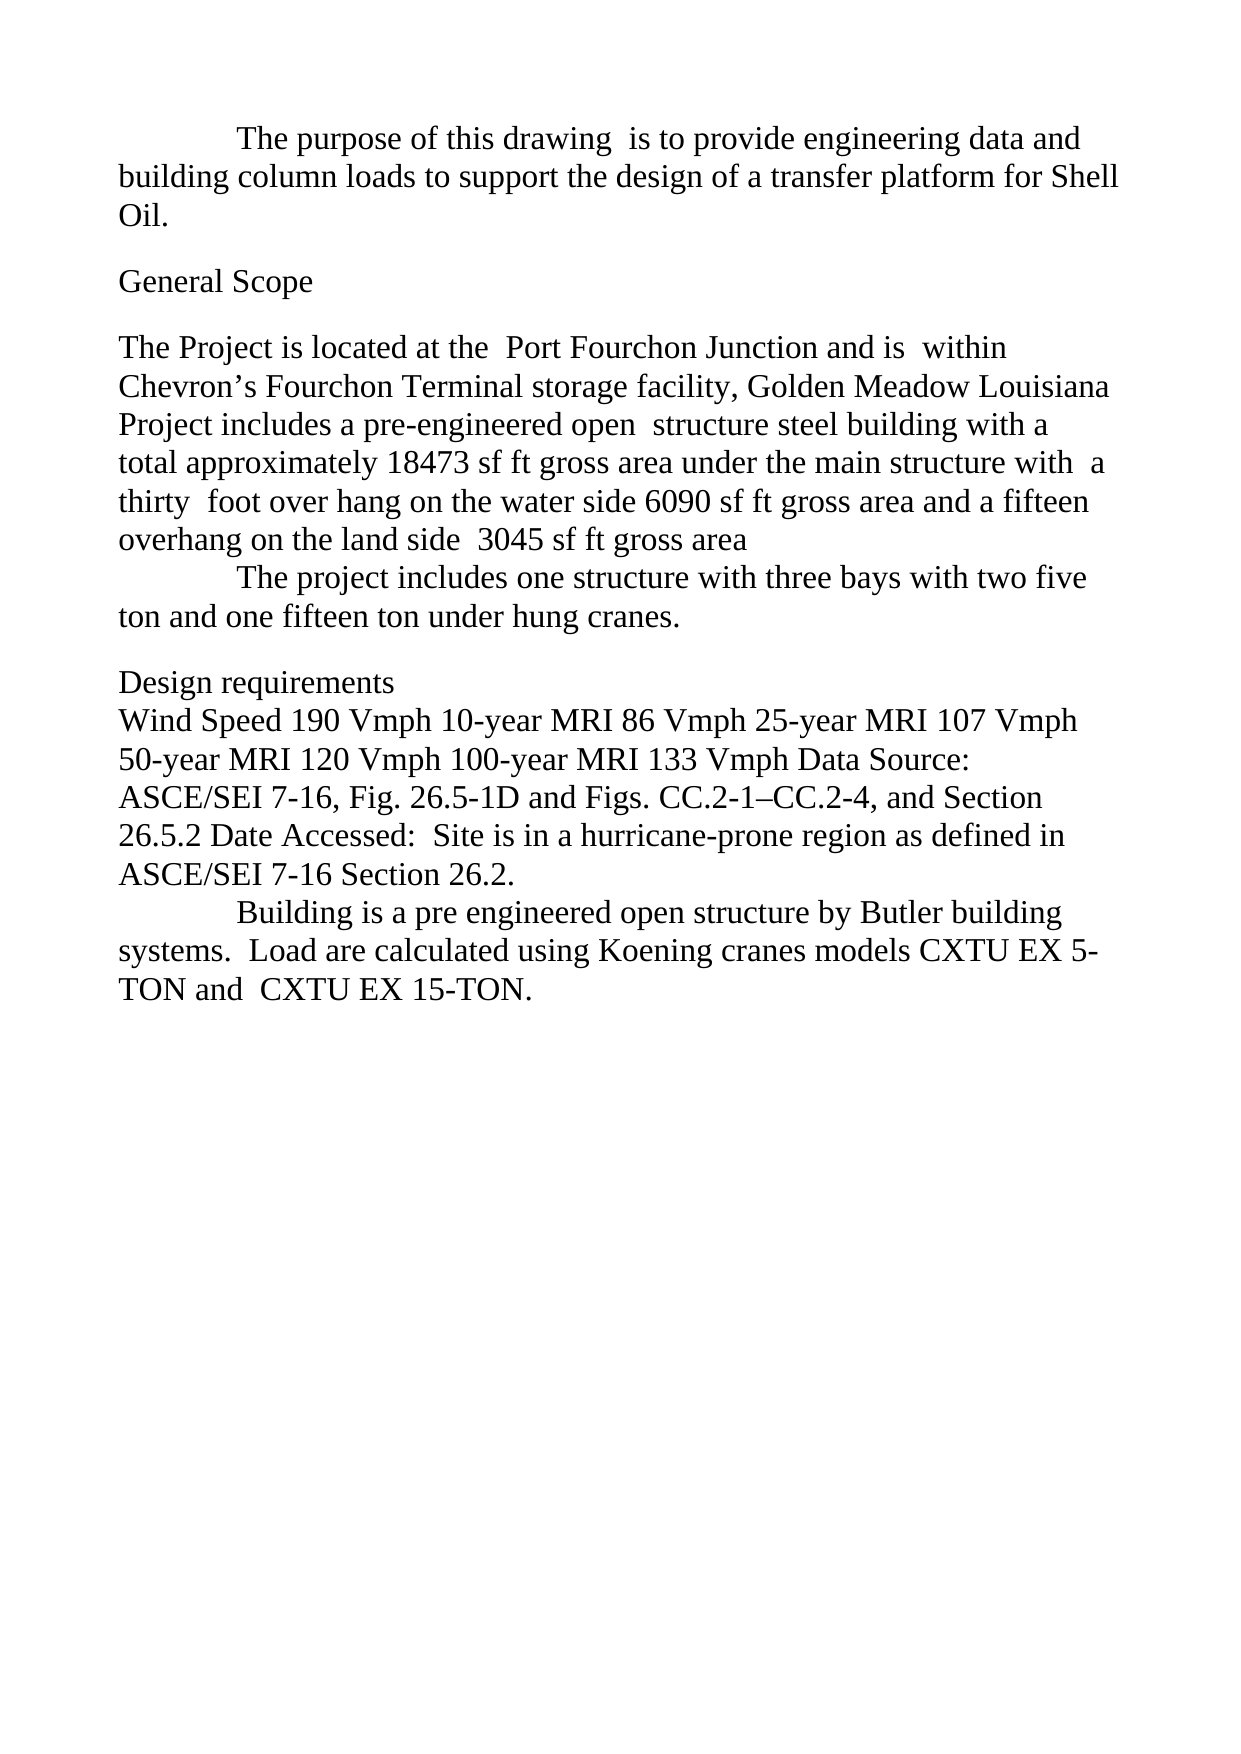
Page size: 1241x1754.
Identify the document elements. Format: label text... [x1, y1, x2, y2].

text Wind Speed 190 Vmph 10-year MRI 86 Vmph 25-year MRI 107 Vmph 50-year MRI 120 Vmph 100-year MRI 133 Vmph Data Source: ASCE/SEI 7-16, Fig. 26.5-1D and Figs. CC.2-1–CC.2-4, and Section 26.5.2 Date Accessed: Site is in a hurricane-prone region as defined in ASCE/SEI 7-16 Section 26.2. [118, 701, 1122, 892]
text Project includes a pre-engineered open structure steel building with a total approximately 18473 sf ft gross area under the main structure with a thirty foot over hang on the water side 6090 sf ft gross area and a fifteen overhang on the land side 3045 sf ft gross area [118, 404, 1122, 557]
text General Scope [118, 261, 1122, 299]
text Building is a pre engineered open structure by Butler building systems. Load are calculated using Koening cranes models CXTU EX 5-TON and CXTU EX 15-TON. [118, 892, 1122, 1007]
text The Project is located at the Port Fourchon Junction and is within Chevron’s Fourchon Terminal storage facility, Golden Meadow Louisiana [118, 327, 1122, 404]
text The project includes one structure with three bays with two five ton and one fifteen ton under hung cranes. [118, 557, 1122, 634]
text The purpose of this drawing is to provide engineering data and building column loads to support the design of a transfer platform for Shell Oil. [118, 118, 1122, 233]
text Design requirements [118, 662, 1122, 701]
